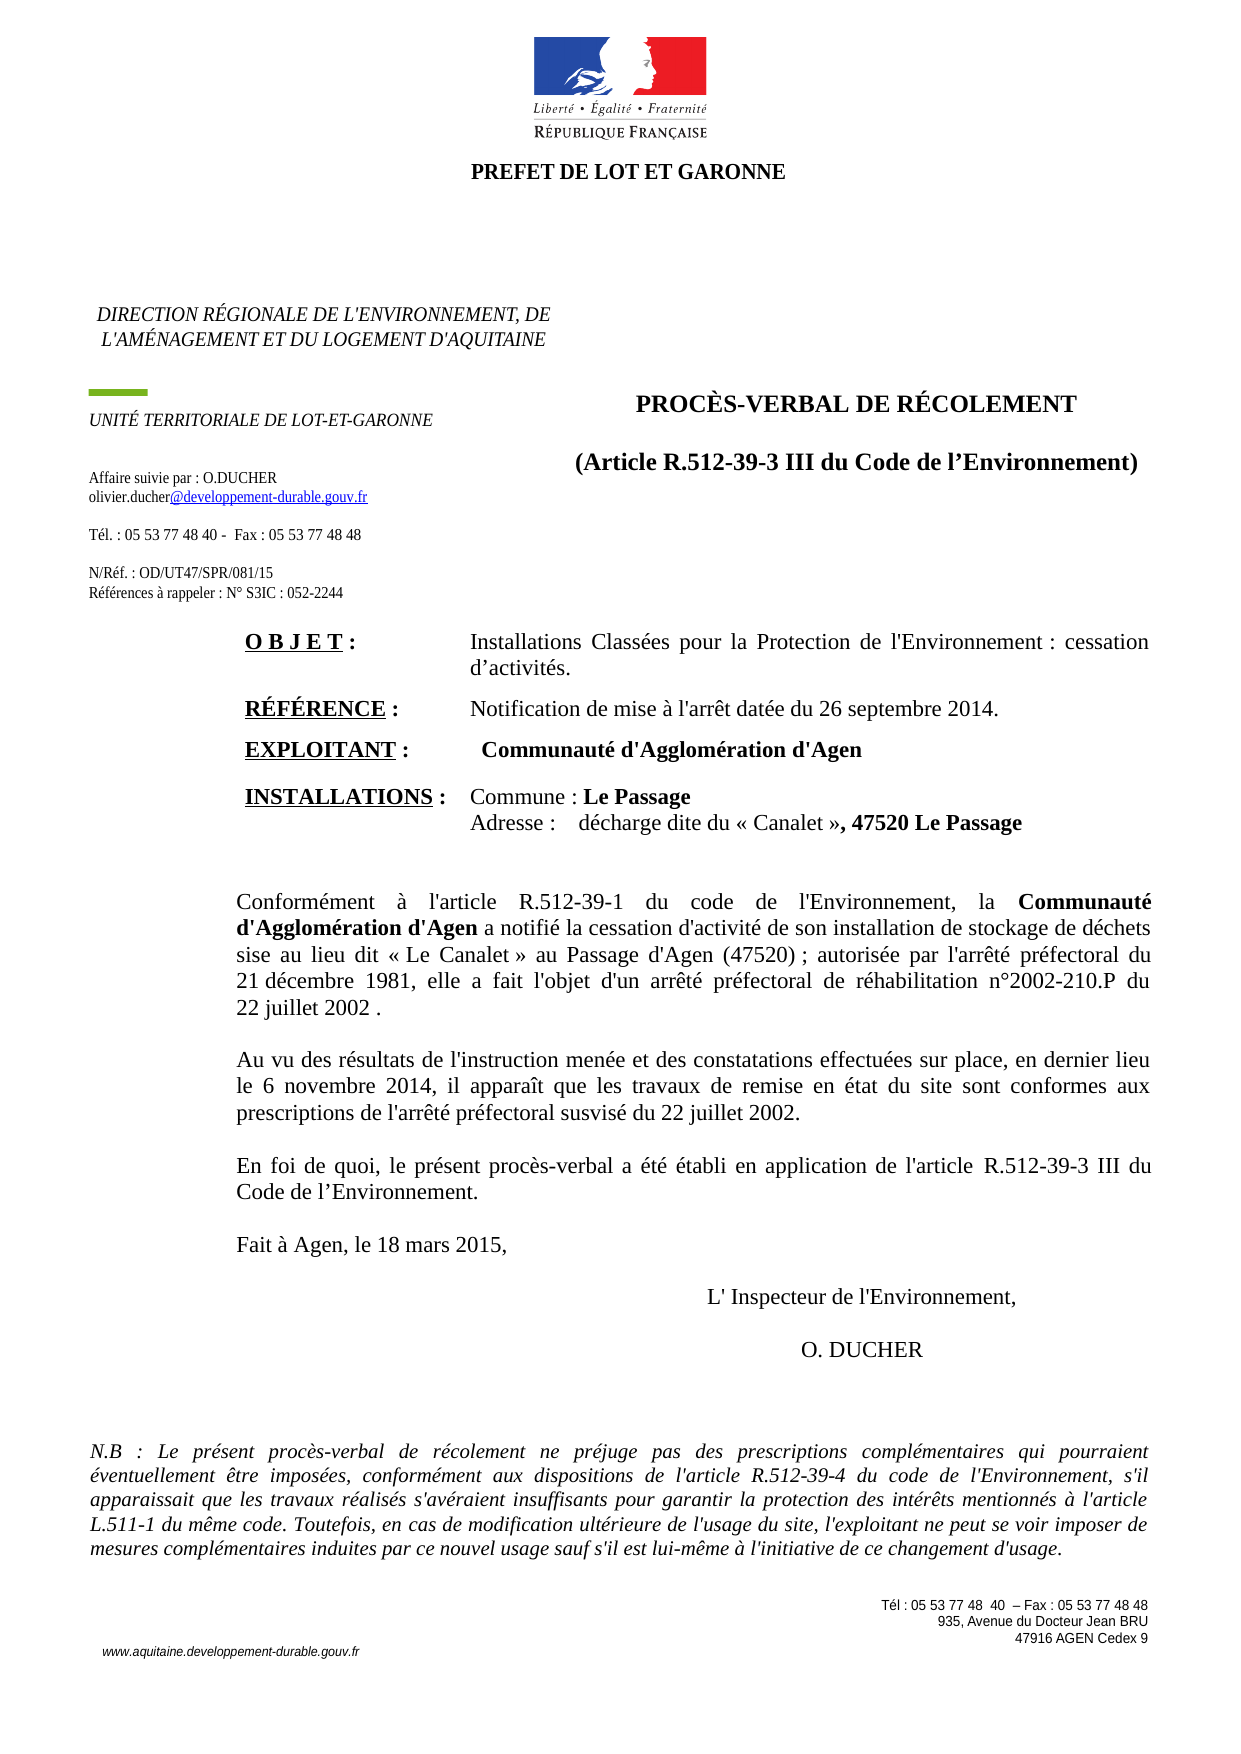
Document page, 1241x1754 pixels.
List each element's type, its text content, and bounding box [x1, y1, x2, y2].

table_cell Commune : Le Passage Adresse : décharge dite du « Canalet », 47520 Le Passage [462, 783, 1150, 862]
table_cell Installations : [237, 783, 462, 862]
text En foi de quoi, le présent procès-verbal a été établi en application de l'article R.512-39-3 III du Code de l’Environnement. [236, 1152, 1152, 1204]
text Au vu des résultats de l'instruction menée et des constatations effectuées sur place, en dernier lieu le 6 novembre 2014, il apparaît que les travaux de remise en état du site sont conformes aux prescriptions de l'arrêté préfectoral susvisé du 22 juillet 2002. [236, 1046, 1152, 1125]
text Tél : 05 53 77 48 40 – Fax : 05 53 77 48 48 [644, 1596, 1148, 1613]
table_header Installations Classées pour la Protection de l'Environnement : cessation d’activités. [462, 628, 1150, 695]
text Références à rappeler : N° S3IC : 052-2244 [88, 582, 561, 602]
text N/Réf. : OD/UT47/SPR/081/15 [88, 563, 561, 582]
text 47916 AGEN Cedex 9 [644, 1630, 1148, 1647]
text Affaire suivie par : O.DUCHER [88, 467, 561, 487]
text www.aquitaine.developpement-durable.gouv.fr [102, 1643, 487, 1659]
text N.B : Le présent procès-verbal de récolement ne préjuge pas des prescriptions complémentaires qui pourraient éventuellement être imposées, conformément aux dispositions de l'article R.512-39-4 du code de l'Environnement, s'il apparaissait que les travaux réalisés s'avéraient insuffisants pour garantir la protection des intérêts mentionnés à l'article L.511-1 du même code. Toutefois, en cas de modification ultérieure de l'usage du site, l'exploitant ne peut se voir imposer de mesures complémentaires induites par ce nouvel usage sauf s'il est lui-même à l'initiative de ce changement d'usage. [90, 1439, 1152, 1559]
text PREFET DE LOT ET GARONNE [226, 158, 1031, 184]
picture [533, 37, 707, 140]
table_cell EXPLOITANT : [237, 736, 462, 783]
text O. DUCHER [572, 1336, 1152, 1362]
text L' Inspecteur de l'Environnement, [572, 1283, 1152, 1310]
table_cell Communauté d'Agglomération d'Agen [462, 736, 1150, 783]
text Procès-verbal DE Récolement [236, 389, 1152, 418]
text Conformément à l'article R.512-39-1 du code de l'Environnement, la Communauté d'Agglomération d'Agen a notifié la cessation d'activité de son installation de stockage de déchets sise au lieu dit « Le Canalet » au Passage d'Agen (47520) ; autorisée par l'arrêté préfectoral du 21 décembre 1981, elle a fait l'objet d'un arrêté préfectoral de réhabilitation n°2002-210.P du 22 juillet 2002 . [236, 888, 1152, 1020]
table_cell Référence : [237, 695, 462, 736]
text Unité territoriale de LOT-ET-GARONNE [88, 409, 561, 430]
text olivier.ducher@developpement-durable.gouv.fr [88, 487, 561, 506]
text 935, Avenue du Docteur Jean BRU [644, 1613, 1148, 1630]
table_cell Notification de mise à l'arrêt datée du 26 septembre 2014. [462, 695, 1150, 736]
text Tél. : 05 53 77 48 40 - Fax : 05 53 77 48 48 [88, 525, 561, 544]
table_header O B J E T : [237, 628, 462, 695]
text Fait à Agen, le 18 mars 2015, [236, 1231, 1152, 1257]
picture [88, 389, 148, 396]
text (Article R.512-39-3 III du Code de l’Environnement) [236, 447, 1152, 476]
text Direction Régionale de l'Environnement, de l'Aménagement et du Logement d'Aquitaine [88, 302, 561, 351]
